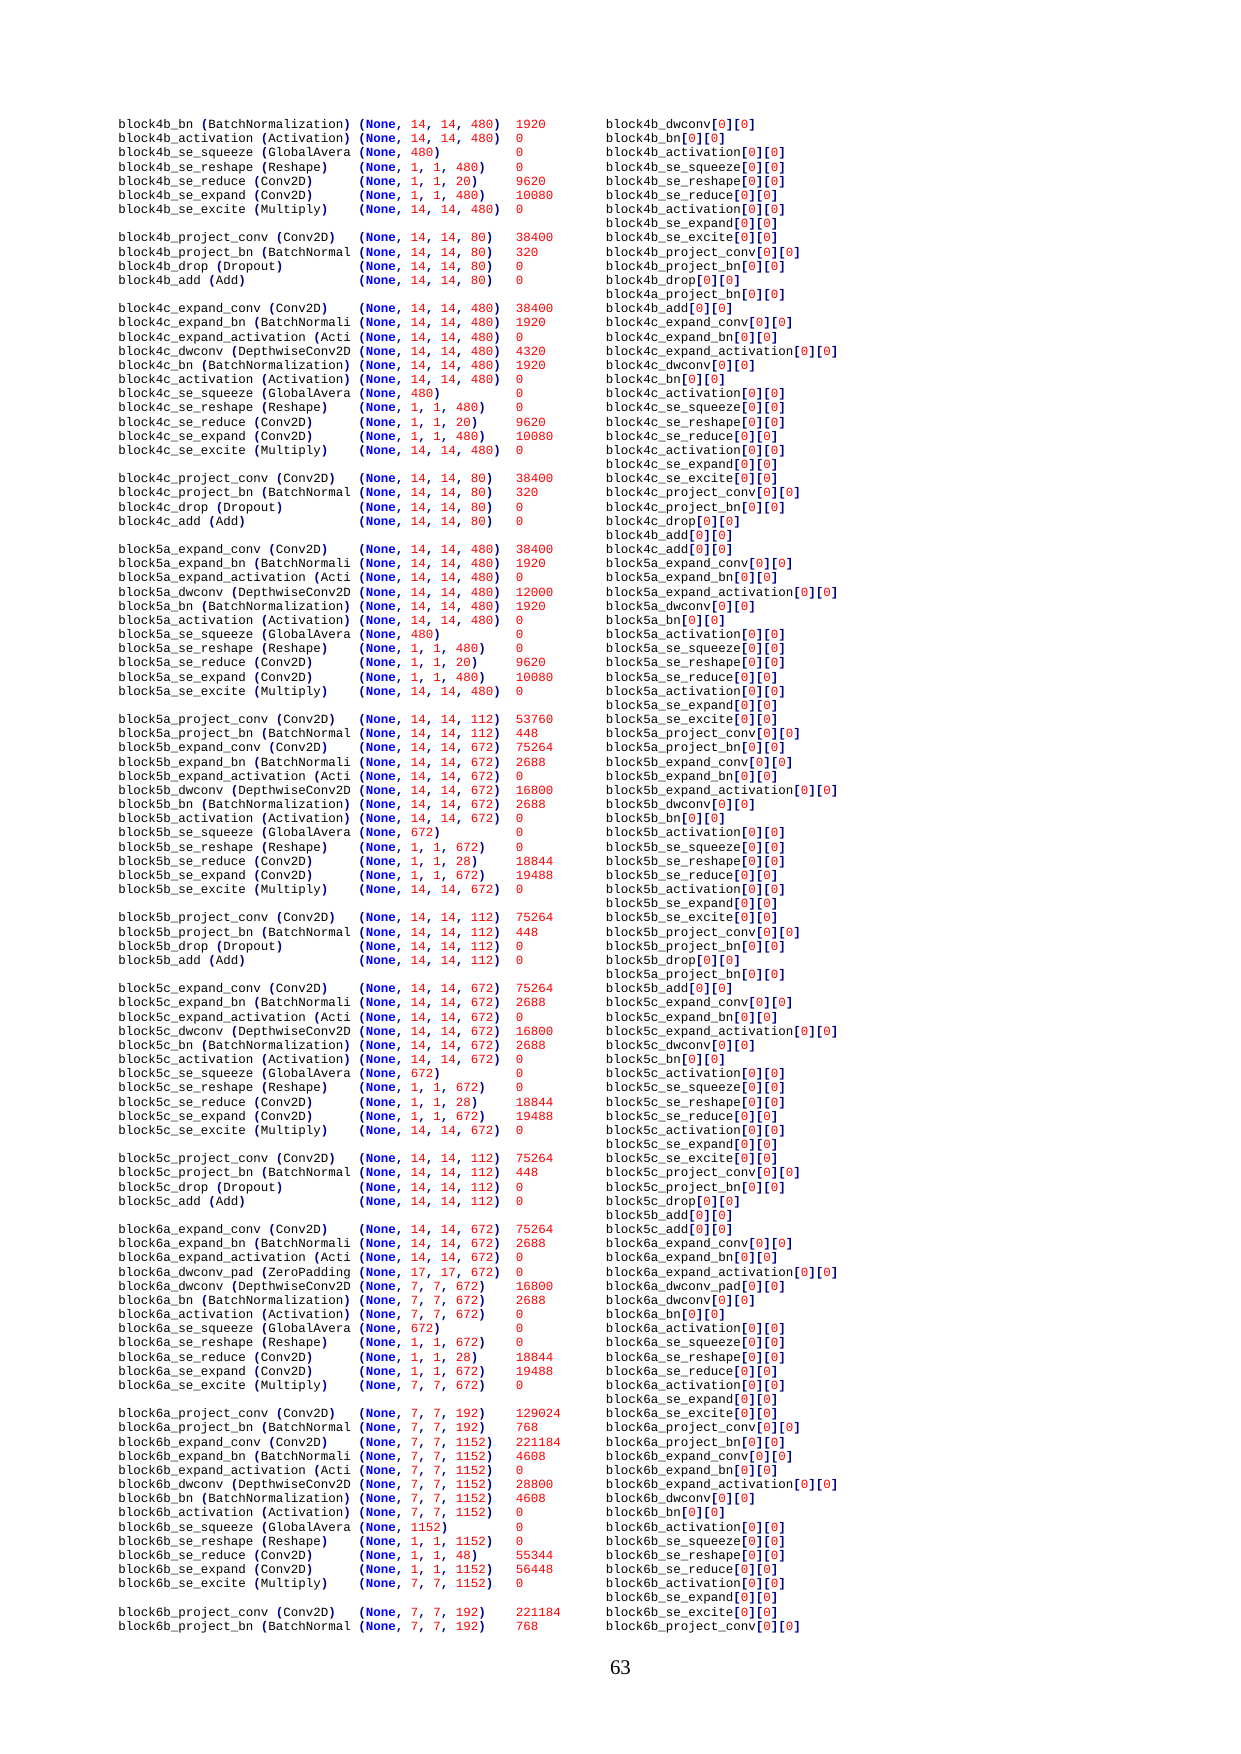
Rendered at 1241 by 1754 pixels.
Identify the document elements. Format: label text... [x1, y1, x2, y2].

text block6b_project_bn (BatchNormal (None, 7, 7, 192) 768 block6b_project_conv[0][0] [118, 1620, 1122, 1634]
text block6a_expand_bn (BatchNormali (None, 14, 14, 672) 2688 block6a_expand_conv[0][0] [118, 1237, 1122, 1251]
text block5a_bn (BatchNormalization) (None, 14, 14, 480) 1920 block5a_dwconv[0][0] [118, 600, 1122, 614]
text block5b_expand_conv (Conv2D) (None, 14, 14, 672) 75264 block5a_project_bn[0][0] [118, 741, 1122, 756]
text block5a_se_excite (Multiply) (None, 14, 14, 480) 0 block5a_activation[0][0] [118, 685, 1122, 699]
text block5a_activation (Activation) (None, 14, 14, 480) 0 block5a_bn[0][0] [118, 614, 1122, 628]
text block5c_se_reshape (Reshape) (None, 1, 1, 672) 0 block5c_se_squeeze[0][0] [118, 1081, 1122, 1096]
text block4b_se_expand (Conv2D) (None, 1, 1, 480) 10080 block4b_se_reduce[0][0] [118, 189, 1122, 203]
text block5a_expand_bn (BatchNormali (None, 14, 14, 480) 1920 block5a_expand_conv[0][0] [118, 557, 1122, 571]
text block5c_se_squeeze (GlobalAvera (None, 672) 0 block5c_activation[0][0] [118, 1067, 1122, 1081]
text block4c_add (Add) (None, 14, 14, 80) 0 block4c_drop[0][0] [118, 515, 1122, 529]
text block5b_bn (BatchNormalization) (None, 14, 14, 672) 2688 block5b_dwconv[0][0] [118, 798, 1122, 812]
text block5b_dwconv (DepthwiseConv2D (None, 14, 14, 672) 16800 block5b_expand_activation[0][0] [118, 784, 1122, 798]
text block4c_dwconv (DepthwiseConv2D (None, 14, 14, 480) 4320 block4c_expand_activation[0][0] [118, 345, 1122, 359]
text block5a_expand_conv (Conv2D) (None, 14, 14, 480) 38400 block4c_add[0][0] [118, 543, 1122, 557]
text block6a_expand_activation (Acti (None, 14, 14, 672) 0 block6a_expand_bn[0][0] [118, 1251, 1122, 1266]
text block5b_add (Add) (None, 14, 14, 112) 0 block5b_drop[0][0] [118, 954, 1122, 968]
text block5c_se_expand[0][0] [118, 1138, 1122, 1152]
text block4c_se_squeeze (GlobalAvera (None, 480) 0 block4c_activation[0][0] [118, 387, 1122, 401]
text block6a_se_reshape (Reshape) (None, 1, 1, 672) 0 block6a_se_squeeze[0][0] [118, 1336, 1122, 1351]
text block5b_project_bn (BatchNormal (None, 14, 14, 112) 448 block5b_project_conv[0][0] [118, 926, 1122, 940]
text block4c_expand_activation (Acti (None, 14, 14, 480) 0 block4c_expand_bn[0][0] [118, 331, 1122, 345]
text block4b_bn (BatchNormalization) (None, 14, 14, 480) 1920 block4b_dwconv[0][0] [118, 118, 1122, 132]
text block6b_se_reduce (Conv2D) (None, 1, 1, 48) 55344 block6b_se_reshape[0][0] [118, 1549, 1122, 1563]
text block5a_project_bn[0][0] [118, 968, 1122, 982]
text block6b_expand_activation (Acti (None, 7, 7, 1152) 0 block6b_expand_bn[0][0] [118, 1464, 1122, 1478]
text block4b_se_reshape (Reshape) (None, 1, 1, 480) 0 block4b_se_squeeze[0][0] [118, 161, 1122, 175]
text block6a_bn (BatchNormalization) (None, 7, 7, 672) 2688 block6a_dwconv[0][0] [118, 1294, 1122, 1308]
text block5b_project_conv (Conv2D) (None, 14, 14, 112) 75264 block5b_se_excite[0][0] [118, 911, 1122, 926]
text block6b_expand_conv (Conv2D) (None, 7, 7, 1152) 221184 block6a_project_bn[0][0] [118, 1436, 1122, 1450]
text block6b_se_excite (Multiply) (None, 7, 7, 1152) 0 block6b_activation[0][0] [118, 1577, 1122, 1591]
text block6a_se_excite (Multiply) (None, 7, 7, 672) 0 block6a_activation[0][0] [118, 1379, 1122, 1393]
text block4b_add (Add) (None, 14, 14, 80) 0 block4b_drop[0][0] [118, 274, 1122, 288]
text block4c_bn (BatchNormalization) (None, 14, 14, 480) 1920 block4c_dwconv[0][0] [118, 359, 1122, 373]
text block4c_se_expand[0][0] [118, 458, 1122, 472]
text block5a_se_reduce (Conv2D) (None, 1, 1, 20) 9620 block5a_se_reshape[0][0] [118, 656, 1122, 671]
text block6b_se_expand (Conv2D) (None, 1, 1, 1152) 56448 block6b_se_reduce[0][0] [118, 1563, 1122, 1577]
text block6b_activation (Activation) (None, 7, 7, 1152) 0 block6b_bn[0][0] [118, 1506, 1122, 1521]
text block6a_dwconv (DepthwiseConv2D (None, 7, 7, 672) 16800 block6a_dwconv_pad[0][0] [118, 1280, 1122, 1294]
text block5b_add[0][0] [118, 1209, 1122, 1223]
text block6b_se_expand[0][0] [118, 1591, 1122, 1606]
text block5a_project_bn (BatchNormal (None, 14, 14, 112) 448 block5a_project_conv[0][0] [118, 727, 1122, 741]
text block6a_activation (Activation) (None, 7, 7, 672) 0 block6a_bn[0][0] [118, 1308, 1122, 1322]
text block5a_expand_activation (Acti (None, 14, 14, 480) 0 block5a_expand_bn[0][0] [118, 571, 1122, 586]
text block4b_activation (Activation) (None, 14, 14, 480) 0 block4b_bn[0][0] [118, 132, 1122, 146]
text block5c_project_conv (Conv2D) (None, 14, 14, 112) 75264 block5c_se_excite[0][0] [118, 1152, 1122, 1166]
text block5c_se_expand (Conv2D) (None, 1, 1, 672) 19488 block5c_se_reduce[0][0] [118, 1110, 1122, 1124]
text block4c_expand_conv (Conv2D) (None, 14, 14, 480) 38400 block4b_add[0][0] [118, 302, 1122, 316]
text block5a_se_expand (Conv2D) (None, 1, 1, 480) 10080 block5a_se_reduce[0][0] [118, 671, 1122, 685]
text block5c_bn (BatchNormalization) (None, 14, 14, 672) 2688 block5c_dwconv[0][0] [118, 1039, 1122, 1053]
text block5b_drop (Dropout) (None, 14, 14, 112) 0 block5b_project_bn[0][0] [118, 940, 1122, 954]
text block4b_drop (Dropout) (None, 14, 14, 80) 0 block4b_project_bn[0][0] [118, 260, 1122, 274]
text block6b_expand_bn (BatchNormali (None, 7, 7, 1152) 4608 block6b_expand_conv[0][0] [118, 1450, 1122, 1464]
text block5b_se_expand[0][0] [118, 897, 1122, 911]
text block4c_se_reshape (Reshape) (None, 1, 1, 480) 0 block4c_se_squeeze[0][0] [118, 401, 1122, 416]
text block4b_add[0][0] [118, 529, 1122, 543]
text block4c_se_reduce (Conv2D) (None, 1, 1, 20) 9620 block4c_se_reshape[0][0] [118, 416, 1122, 430]
text block5c_se_excite (Multiply) (None, 14, 14, 672) 0 block5c_activation[0][0] [118, 1124, 1122, 1138]
text block4c_project_bn (BatchNormal (None, 14, 14, 80) 320 block4c_project_conv[0][0] [118, 486, 1122, 501]
text block5c_expand_conv (Conv2D) (None, 14, 14, 672) 75264 block5b_add[0][0] [118, 982, 1122, 996]
text block4b_project_bn (BatchNormal (None, 14, 14, 80) 320 block4b_project_conv[0][0] [118, 246, 1122, 260]
text block6b_dwconv (DepthwiseConv2D (None, 7, 7, 1152) 28800 block6b_expand_activation[0][0] [118, 1478, 1122, 1492]
text block5b_se_reshape (Reshape) (None, 1, 1, 672) 0 block5b_se_squeeze[0][0] [118, 841, 1122, 855]
text block6b_project_conv (Conv2D) (None, 7, 7, 192) 221184 block6b_se_excite[0][0] [118, 1606, 1122, 1620]
text block5b_activation (Activation) (None, 14, 14, 672) 0 block5b_bn[0][0] [118, 812, 1122, 826]
text block4a_project_bn[0][0] [118, 288, 1122, 302]
text block6a_se_squeeze (GlobalAvera (None, 672) 0 block6a_activation[0][0] [118, 1322, 1122, 1336]
text block6a_project_conv (Conv2D) (None, 7, 7, 192) 129024 block6a_se_excite[0][0] [118, 1407, 1122, 1421]
text block4b_se_expand[0][0] [118, 217, 1122, 231]
text block5b_se_excite (Multiply) (None, 14, 14, 672) 0 block5b_activation[0][0] [118, 883, 1122, 897]
text block4c_se_excite (Multiply) (None, 14, 14, 480) 0 block4c_activation[0][0] [118, 444, 1122, 458]
text block5c_project_bn (BatchNormal (None, 14, 14, 112) 448 block5c_project_conv[0][0] [118, 1166, 1122, 1181]
text block5a_project_conv (Conv2D) (None, 14, 14, 112) 53760 block5a_se_excite[0][0] [118, 713, 1122, 727]
text block4c_project_conv (Conv2D) (None, 14, 14, 80) 38400 block4c_se_excite[0][0] [118, 472, 1122, 486]
text block4c_drop (Dropout) (None, 14, 14, 80) 0 block4c_project_bn[0][0] [118, 501, 1122, 515]
text block4b_se_reduce (Conv2D) (None, 1, 1, 20) 9620 block4b_se_reshape[0][0] [118, 175, 1122, 189]
text block4c_expand_bn (BatchNormali (None, 14, 14, 480) 1920 block4c_expand_conv[0][0] [118, 316, 1122, 331]
text block5c_add (Add) (None, 14, 14, 112) 0 block5c_drop[0][0] [118, 1195, 1122, 1209]
text block5c_dwconv (DepthwiseConv2D (None, 14, 14, 672) 16800 block5c_expand_activation[0][0] [118, 1025, 1122, 1039]
text block5b_expand_bn (BatchNormali (None, 14, 14, 672) 2688 block5b_expand_conv[0][0] [118, 756, 1122, 770]
text block6a_project_bn (BatchNormal (None, 7, 7, 192) 768 block6a_project_conv[0][0] [118, 1421, 1122, 1436]
text block5c_expand_activation (Acti (None, 14, 14, 672) 0 block5c_expand_bn[0][0] [118, 1011, 1122, 1025]
text block6a_se_reduce (Conv2D) (None, 1, 1, 28) 18844 block6a_se_reshape[0][0] [118, 1351, 1122, 1365]
text block5c_activation (Activation) (None, 14, 14, 672) 0 block5c_bn[0][0] [118, 1053, 1122, 1067]
text block5b_se_expand (Conv2D) (None, 1, 1, 672) 19488 block5b_se_reduce[0][0] [118, 869, 1122, 883]
text block4c_activation (Activation) (None, 14, 14, 480) 0 block4c_bn[0][0] [118, 373, 1122, 387]
text block6a_se_expand[0][0] [118, 1393, 1122, 1407]
text block6b_bn (BatchNormalization) (None, 7, 7, 1152) 4608 block6b_dwconv[0][0] [118, 1492, 1122, 1506]
text block6b_se_reshape (Reshape) (None, 1, 1, 1152) 0 block6b_se_squeeze[0][0] [118, 1535, 1122, 1549]
text block5c_expand_bn (BatchNormali (None, 14, 14, 672) 2688 block5c_expand_conv[0][0] [118, 996, 1122, 1011]
text block5a_dwconv (DepthwiseConv2D (None, 14, 14, 480) 12000 block5a_expand_activation[0][0] [118, 586, 1122, 600]
text block4b_se_squeeze (GlobalAvera (None, 480) 0 block4b_activation[0][0] [118, 146, 1122, 161]
text block6b_se_squeeze (GlobalAvera (None, 1152) 0 block6b_activation[0][0] [118, 1521, 1122, 1535]
text block5a_se_expand[0][0] [118, 699, 1122, 713]
text block4c_se_expand (Conv2D) (None, 1, 1, 480) 10080 block4c_se_reduce[0][0] [118, 430, 1122, 444]
text block4b_se_excite (Multiply) (None, 14, 14, 480) 0 block4b_activation[0][0] [118, 203, 1122, 217]
text block4b_project_conv (Conv2D) (None, 14, 14, 80) 38400 block4b_se_excite[0][0] [118, 231, 1122, 246]
text block5c_drop (Dropout) (None, 14, 14, 112) 0 block5c_project_bn[0][0] [118, 1181, 1122, 1195]
text block5a_se_squeeze (GlobalAvera (None, 480) 0 block5a_activation[0][0] [118, 628, 1122, 642]
text block5b_se_reduce (Conv2D) (None, 1, 1, 28) 18844 block5b_se_reshape[0][0] [118, 855, 1122, 869]
text block5a_se_reshape (Reshape) (None, 1, 1, 480) 0 block5a_se_squeeze[0][0] [118, 642, 1122, 656]
text block6a_dwconv_pad (ZeroPadding (None, 17, 17, 672) 0 block6a_expand_activation[0][0] [118, 1266, 1122, 1280]
text block5b_se_squeeze (GlobalAvera (None, 672) 0 block5b_activation[0][0] [118, 826, 1122, 841]
text block6a_expand_conv (Conv2D) (None, 14, 14, 672) 75264 block5c_add[0][0] [118, 1223, 1122, 1237]
text block5c_se_reduce (Conv2D) (None, 1, 1, 28) 18844 block5c_se_reshape[0][0] [118, 1096, 1122, 1110]
text block6a_se_expand (Conv2D) (None, 1, 1, 672) 19488 block6a_se_reduce[0][0] [118, 1365, 1122, 1379]
text block5b_expand_activation (Acti (None, 14, 14, 672) 0 block5b_expand_bn[0][0] [118, 770, 1122, 784]
